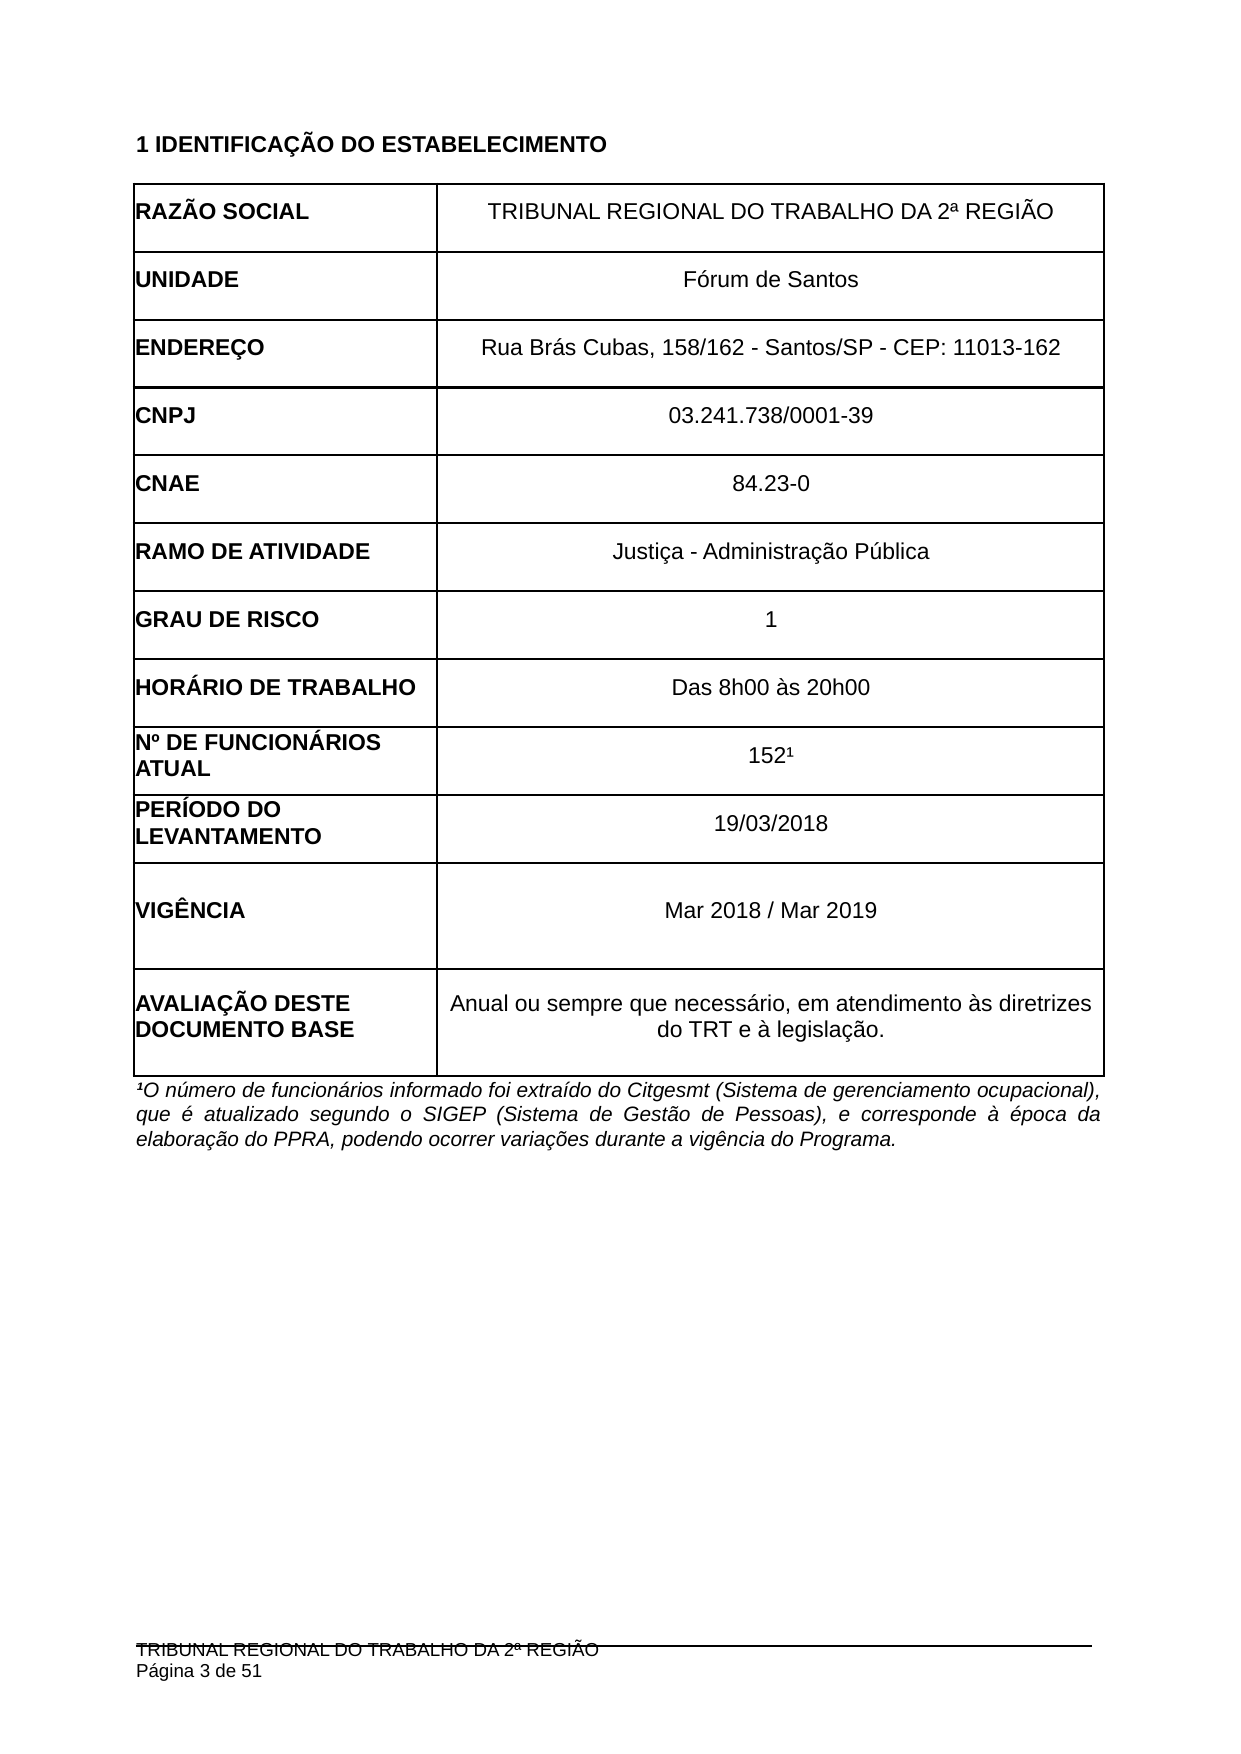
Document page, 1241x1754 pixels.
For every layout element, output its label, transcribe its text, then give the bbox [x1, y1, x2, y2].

table_cell CNAE [135, 456, 436, 522]
table_cell RAMO DE ATIVIDADE [135, 524, 436, 590]
table_header RAZÃO SOCIAL [135, 185, 436, 251]
table_cell Fórum de Santos [438, 253, 1103, 318]
table_cell Das 8h00 às 20h00 [438, 660, 1103, 726]
text ¹O número de funcionários informado foi extraído do Citgesmt (Sistema de gerenciamento ocupacional), que é atualizado segundo o SIGEP (Sistema de Gestão de Pessoas), e corresponde à época da elaboração do PPRA, podendo ocorrer variações durante a vigência do Programa. [136, 1077, 1104, 1151]
table_cell CNPJ [135, 389, 436, 454]
table_cell Mar 2018 / Mar 2019 [438, 864, 1103, 968]
table_cell Nº DE FUNCIONÁRIOS ATUAL [135, 728, 436, 794]
table_cell VIGÊNCIA [135, 864, 436, 968]
table_header TRIBUNAL REGIONAL DO TRABALHO DA 2ª REGIÃO [438, 185, 1103, 251]
table_cell 84.23-0 [438, 456, 1103, 522]
table_cell Anual ou sempre que necessário, em atendimento às diretrizes do TRT e à legislação. [438, 970, 1103, 1074]
table_cell 19/03/2018 [438, 796, 1103, 862]
table_cell UNIDADE [135, 253, 436, 318]
text 1 IDENTIFICAÇÃO DO ESTABELECIMENTO [136, 131, 1104, 157]
table_cell GRAU DE RISCO [135, 592, 436, 658]
table_cell Justiça - Administração Pública [438, 524, 1103, 590]
table_cell HORÁRIO DE TRABALHO [135, 660, 436, 726]
table_cell PERÍODO DO LEVANTAMENTO [135, 796, 436, 862]
table_cell AVALIAÇÃO DESTE DOCUMENTO BASE [135, 970, 436, 1074]
table_cell 152¹ [438, 728, 1103, 794]
table_cell 03.241.738/0001-39 [438, 389, 1103, 454]
table_cell Rua Brás Cubas, 158/162 - Santos/SP - CEP: 11013-162 [438, 321, 1103, 386]
table_cell ENDEREÇO [135, 321, 436, 386]
table_cell 1 [438, 592, 1103, 658]
